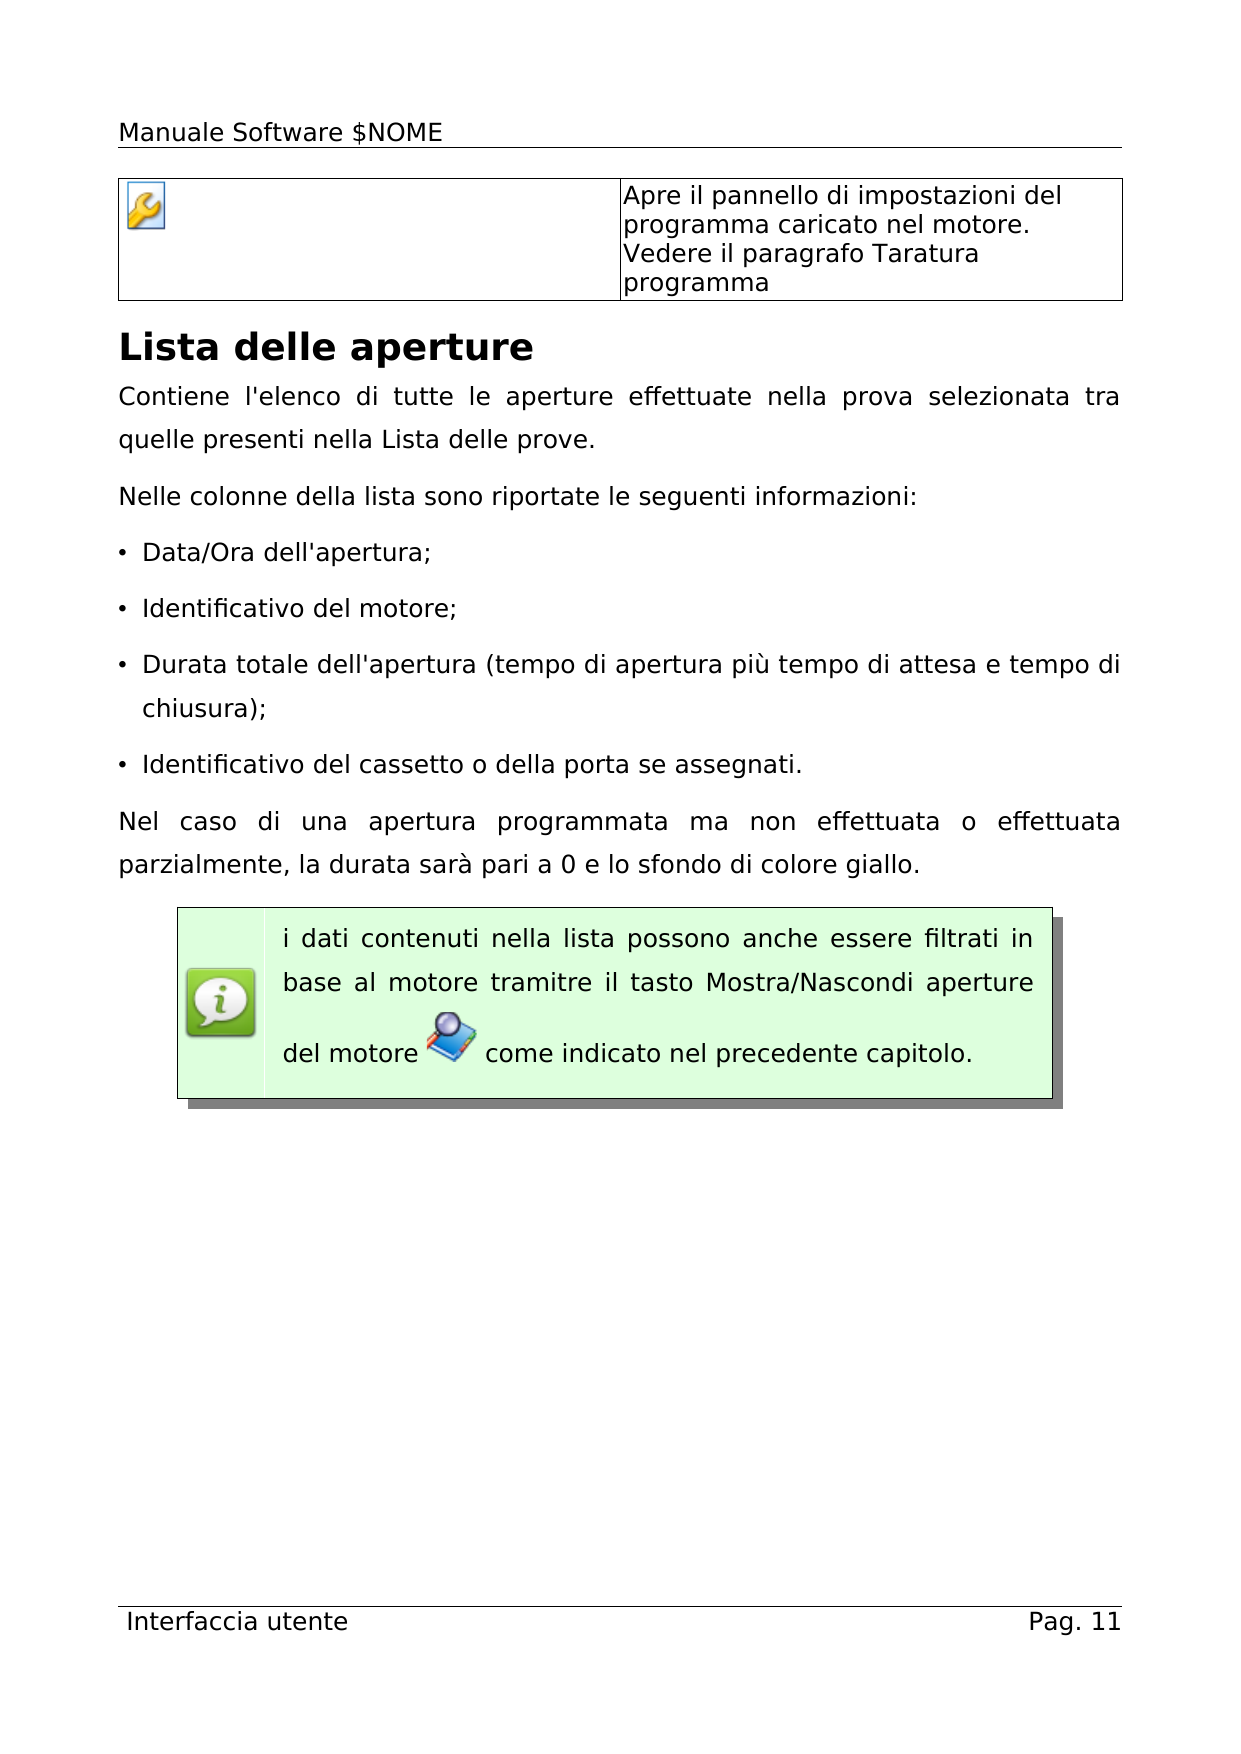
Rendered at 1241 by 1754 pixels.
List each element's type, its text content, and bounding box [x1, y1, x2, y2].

picture [183, 965, 259, 1040]
list Durata totale dell'apertura (tempo di apertura più tempo di attesa e tempo di chiusura); [118, 650, 1122, 723]
subtitle Lista delle aperture [118, 326, 1122, 369]
picture [121, 180, 172, 231]
list Identificativo del motore; [118, 594, 1122, 623]
text Nelle colonne della lista sono riportate le seguenti informazioni: [118, 482, 1122, 511]
table_cell Apre il pannello di impostazioni del programma caricato nel motore. Vedere il paragrafo Taratura programma [621, 179, 1122, 300]
table_header [178, 908, 264, 1098]
table_cell [119, 179, 620, 300]
list Data/Ora dell'apertura; [118, 538, 1122, 567]
text Contiene l'elenco di tutte le aperture effettuate nella prova selezionata tra quelle presenti nella Lista delle prove. [118, 382, 1122, 454]
list Identificativo del cassetto o della porta se assegnati. [118, 750, 1122, 779]
table_header i dati contenuti nella lista possono anche essere filtrati in base al motore tramitre il tasto Mostra/Nascondi aperture del motore come indicato nel precedente capitolo. [265, 908, 1052, 1098]
text Nel caso di una apertura programmata ma non effettuata o effettuata parzialmente, la durata sarà pari a 0 e lo sfondo di colore giallo. [118, 807, 1122, 879]
picture [426, 1012, 477, 1062]
